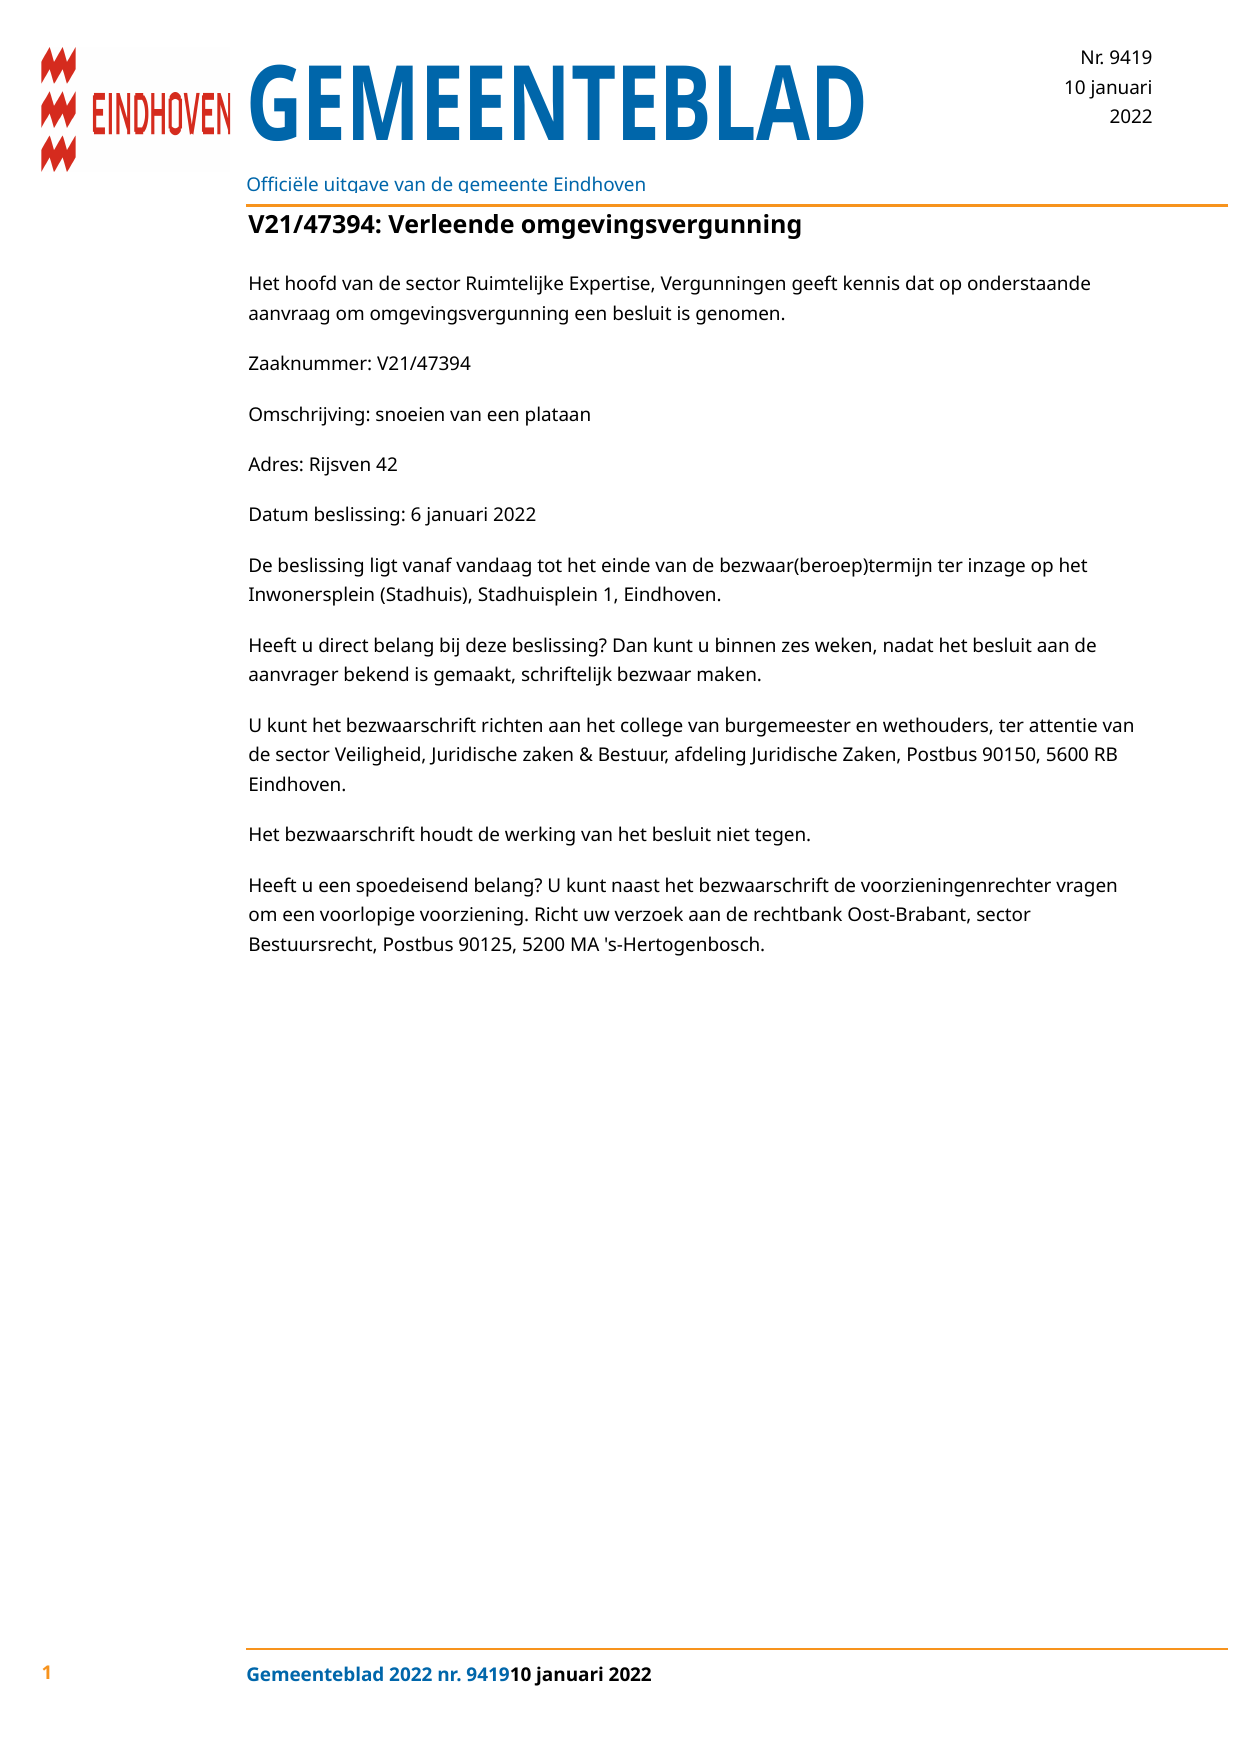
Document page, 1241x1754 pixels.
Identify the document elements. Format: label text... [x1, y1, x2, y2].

text V21/47394: Verleende omgevingsvergunning [248, 207, 1152, 241]
text Het bezwaarschrift houdt de werking van het besluit niet tegen. [248, 822, 1152, 847]
text De beslissing ligt vanaf vandaag tot het einde van de bezwaar(beroep)termijn ter inzage op het Inwonersplein (Stadhuis), Stadhuisplein 1, Eindhoven. [248, 552, 1152, 607]
text Omschrijving: snoeien van een plataan [248, 401, 1152, 426]
text Heeft u direct belang bij deze beslissing? Dan kunt u binnen zes weken, nadat het besluit aan de aanvrager bekend is gemaakt, schriftelijk bezwaar maken. [248, 632, 1152, 687]
text Datum beslissing: 6 januari 2022 [248, 502, 1152, 527]
picture [41, 47, 231, 172]
text Heeft u een spoedeisend belang? U kunt naast het bezwaarschrift de voorzieningenrechter vragen om een voorlopige voorziening. Richt uw verzoek aan de rechtbank Oost-Brabant, sector Bestuursrecht, Postbus 90125, 5200 MA 's-Hertogenbosch. [248, 872, 1152, 957]
text Het hoofd van de sector Ruimtelijke Expertise, Vergunningen geeft kennis dat op onderstaande aanvraag om omgevingsvergunning een besluit is genomen. [248, 270, 1152, 326]
text Adres: Rijsven 42 [248, 451, 1152, 477]
text Zaaknummer: V21/47394 [248, 350, 1152, 376]
text U kunt het bezwaarschrift richten aan het college van burgemeester en wethouders, ter attentie van de sector Veiligheid, Juridische zaken & Bestuur, afdeling Juridische Zaken, Postbus 90150, 5600 RB Eindhoven. [248, 712, 1152, 797]
